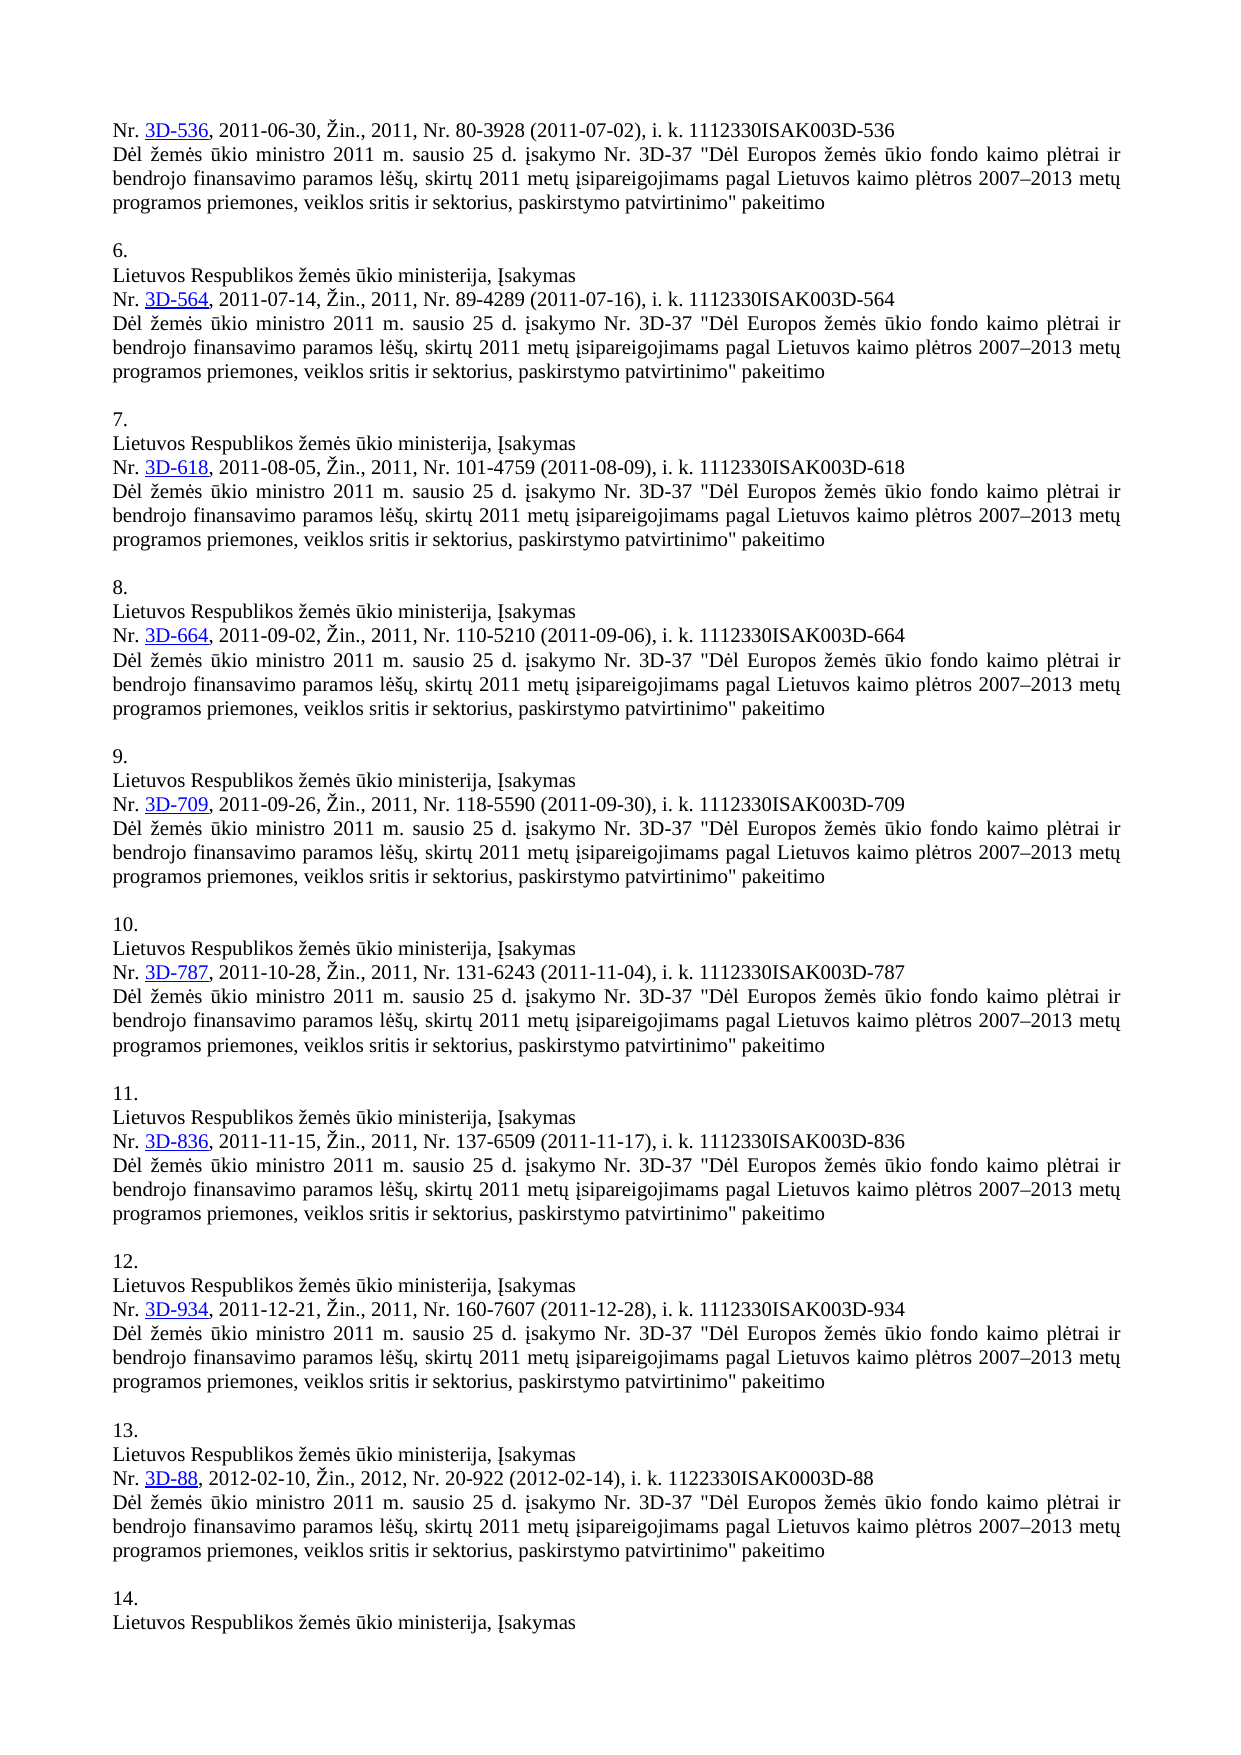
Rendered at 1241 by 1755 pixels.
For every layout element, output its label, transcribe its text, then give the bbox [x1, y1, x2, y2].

text Lietuvos Respublikos žemės ūkio ministerija, Įsakymas [112, 599, 1122, 623]
text Dėl žemės ūkio ministro 2011 m. sausio 25 d. įsakymo Nr. 3D-37 "Dėl Europos žemės ūkio fondo kaimo plėtrai ir bendrojo finansavimo paramos lėšų, skirtų 2011 metų įsipareigojimams pagal Lietuvos kaimo plėtros 2007–2013 metų programos priemones, veiklos sritis ir sektorius, paskirstymo patvirtinimo" pakeitimo [112, 311, 1122, 383]
text Nr. 3D-787, 2011-10-28, Žin., 2011, Nr. 131-6243 (2011-11-04), i. k. 1112330ISAK003D-787 [112, 960, 1122, 984]
text Dėl žemės ūkio ministro 2011 m. sausio 25 d. įsakymo Nr. 3D-37 "Dėl Europos žemės ūkio fondo kaimo plėtrai ir bendrojo finansavimo paramos lėšų, skirtų 2011 metų įsipareigojimams pagal Lietuvos kaimo plėtros 2007–2013 metų programos priemones, veiklos sritis ir sektorius, paskirstymo patvirtinimo" pakeitimo [112, 1153, 1122, 1225]
text Dėl žemės ūkio ministro 2011 m. sausio 25 d. įsakymo Nr. 3D-37 "Dėl Europos žemės ūkio fondo kaimo plėtrai ir bendrojo finansavimo paramos lėšų, skirtų 2011 metų įsipareigojimams pagal Lietuvos kaimo plėtros 2007–2013 metų programos priemones, veiklos sritis ir sektorius, paskirstymo patvirtinimo" pakeitimo [112, 1490, 1122, 1562]
text Dėl žemės ūkio ministro 2011 m. sausio 25 d. įsakymo Nr. 3D-37 "Dėl Europos žemės ūkio fondo kaimo plėtrai ir bendrojo finansavimo paramos lėšų, skirtų 2011 metų įsipareigojimams pagal Lietuvos kaimo plėtros 2007–2013 metų programos priemones, veiklos sritis ir sektorius, paskirstymo patvirtinimo" pakeitimo [112, 984, 1122, 1057]
text 11. [112, 1081, 1122, 1105]
text 6. [112, 238, 1122, 262]
text Lietuvos Respublikos žemės ūkio ministerija, Įsakymas [112, 431, 1122, 455]
text Nr. 3D-618, 2011-08-05, Žin., 2011, Nr. 101-4759 (2011-08-09), i. k. 1112330ISAK003D-618 [112, 455, 1122, 479]
text 8. [112, 575, 1122, 599]
text Lietuvos Respublikos žemės ūkio ministerija, Įsakymas [112, 1610, 1122, 1634]
text Dėl žemės ūkio ministro 2011 m. sausio 25 d. įsakymo Nr. 3D-37 "Dėl Europos žemės ūkio fondo kaimo plėtrai ir bendrojo finansavimo paramos lėšų, skirtų 2011 metų įsipareigojimams pagal Lietuvos kaimo plėtros 2007–2013 metų programos priemones, veiklos sritis ir sektorius, paskirstymo patvirtinimo" pakeitimo [112, 479, 1122, 551]
text Nr. 3D-664, 2011-09-02, Žin., 2011, Nr. 110-5210 (2011-09-06), i. k. 1112330ISAK003D-664 [112, 623, 1122, 647]
text Nr. 3D-836, 2011-11-15, Žin., 2011, Nr. 137-6509 (2011-11-17), i. k. 1112330ISAK003D-836 [112, 1129, 1122, 1153]
text Dėl žemės ūkio ministro 2011 m. sausio 25 d. įsakymo Nr. 3D-37 "Dėl Europos žemės ūkio fondo kaimo plėtrai ir bendrojo finansavimo paramos lėšų, skirtų 2011 metų įsipareigojimams pagal Lietuvos kaimo plėtros 2007–2013 metų programos priemones, veiklos sritis ir sektorius, paskirstymo patvirtinimo" pakeitimo [112, 647, 1122, 720]
text Lietuvos Respublikos žemės ūkio ministerija, Įsakymas [112, 1105, 1122, 1129]
text Nr. 3D-536, 2011-06-30, Žin., 2011, Nr. 80-3928 (2011-07-02), i. k. 1112330ISAK003D-536 [112, 118, 1122, 142]
text 7. [112, 407, 1122, 431]
text Lietuvos Respublikos žemės ūkio ministerija, Įsakymas [112, 1442, 1122, 1466]
text Nr. 3D-564, 2011-07-14, Žin., 2011, Nr. 89-4289 (2011-07-16), i. k. 1112330ISAK003D-564 [112, 287, 1122, 311]
text 14. [112, 1586, 1122, 1610]
text Nr. 3D-709, 2011-09-26, Žin., 2011, Nr. 118-5590 (2011-09-30), i. k. 1112330ISAK003D-709 [112, 792, 1122, 816]
text Dėl žemės ūkio ministro 2011 m. sausio 25 d. įsakymo Nr. 3D-37 "Dėl Europos žemės ūkio fondo kaimo plėtrai ir bendrojo finansavimo paramos lėšų, skirtų 2011 metų įsipareigojimams pagal Lietuvos kaimo plėtros 2007–2013 metų programos priemones, veiklos sritis ir sektorius, paskirstymo patvirtinimo" pakeitimo [112, 1321, 1122, 1393]
text Lietuvos Respublikos žemės ūkio ministerija, Įsakymas [112, 1273, 1122, 1297]
text Nr. 3D-88, 2012-02-10, Žin., 2012, Nr. 20-922 (2012-02-14), i. k. 1122330ISAK0003D-88 [112, 1466, 1122, 1490]
text Dėl žemės ūkio ministro 2011 m. sausio 25 d. įsakymo Nr. 3D-37 "Dėl Europos žemės ūkio fondo kaimo plėtrai ir bendrojo finansavimo paramos lėšų, skirtų 2011 metų įsipareigojimams pagal Lietuvos kaimo plėtros 2007–2013 metų programos priemones, veiklos sritis ir sektorius, paskirstymo patvirtinimo" pakeitimo [112, 816, 1122, 888]
text Lietuvos Respublikos žemės ūkio ministerija, Įsakymas [112, 768, 1122, 792]
text Lietuvos Respublikos žemės ūkio ministerija, Įsakymas [112, 936, 1122, 960]
text Nr. 3D-934, 2011-12-21, Žin., 2011, Nr. 160-7607 (2011-12-28), i. k. 1112330ISAK003D-934 [112, 1297, 1122, 1321]
text Lietuvos Respublikos žemės ūkio ministerija, Įsakymas [112, 262, 1122, 287]
text Dėl žemės ūkio ministro 2011 m. sausio 25 d. įsakymo Nr. 3D-37 "Dėl Europos žemės ūkio fondo kaimo plėtrai ir bendrojo finansavimo paramos lėšų, skirtų 2011 metų įsipareigojimams pagal Lietuvos kaimo plėtros 2007–2013 metų programos priemones, veiklos sritis ir sektorius, paskirstymo patvirtinimo" pakeitimo [112, 142, 1122, 214]
text 13. [112, 1417, 1122, 1442]
text 10. [112, 912, 1122, 936]
text 12. [112, 1249, 1122, 1273]
text 9. [112, 744, 1122, 768]
